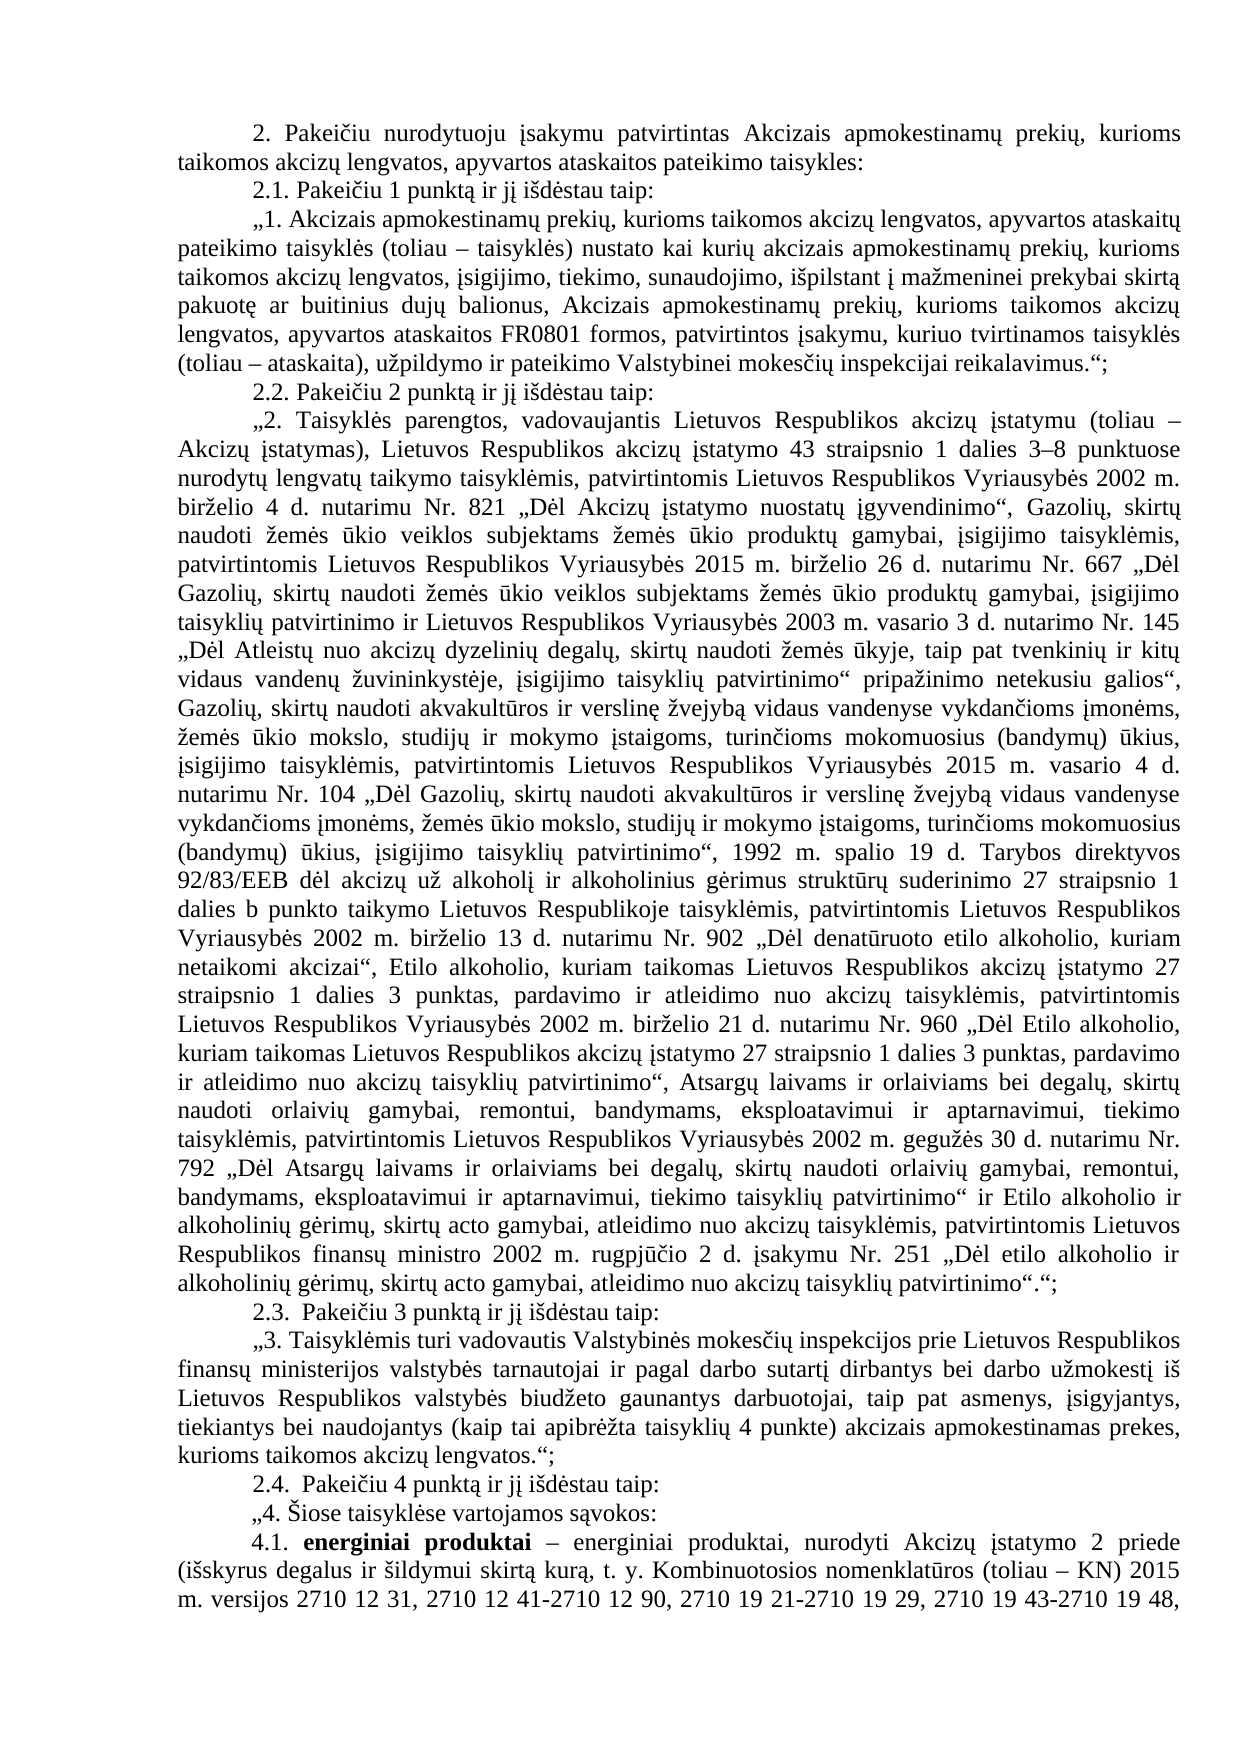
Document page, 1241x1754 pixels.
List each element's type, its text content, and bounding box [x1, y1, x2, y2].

text 2.4. Pakeičiu 4 punktą ir jį išdėstau taip: [252, 1469, 1181, 1498]
text 2.1. Pakeičiu 1 punktą ir jį išdėstau taip: [252, 176, 1181, 204]
text 2.3. Pakeičiu 3 punktą ir jį išdėstau taip: [252, 1297, 1181, 1326]
text 2.2. Pakeičiu 2 punktą ir jį išdėstau taip: [252, 377, 1181, 406]
text „1. Akcizais apmokestinamų prekių, kurioms taikomos akcizų lengvatos, apyvartos ataskaitų pateikimo taisyklės (toliau – taisyklės) nustato kai kurių akcizais apmokestinamų prekių, kurioms taikomos akcizų lengvatos, įsigijimo, tiekimo, sunaudojimo, išpilstant į mažmeninei prekybai skirtą pakuotę ar buitinius dujų balionus, Akcizais apmokestinamų prekių, kurioms taikomos akcizų lengvatos, apyvartos ataskaitos FR0801 formos, patvirtintos įsakymu, kuriuo tvirtinamos taisyklės (toliau – ataskaita), užpildymo ir pateikimo Valstybinei mokesčių inspekcijai reikalavimus.“; [177, 204, 1181, 377]
text „3. Taisyklėmis turi vadovautis Valstybinės mokesčių inspekcijos prie Lietuvos Respublikos finansų ministerijos valstybės tarnautojai ir pagal darbo sutartį dirbantys bei darbo užmokestį iš Lietuvos Respublikos valstybės biudžeto gaunantys darbuotojai, taip pat asmenys, įsigyjantys, tiekiantys bei naudojantys (kaip tai apibrėžta taisyklių 4 punkte) akcizais apmokestinamas prekes, kurioms taikomos akcizų lengvatos.“; [177, 1326, 1181, 1469]
text „2. Taisyklės parengtos, vadovaujantis Lietuvos Respublikos akcizų įstatymu (toliau – Akcizų įstatymas), Lietuvos Respublikos akcizų įstatymo 43 straipsnio 1 dalies 3–8 punktuose nurodytų lengvatų taikymo taisyklėmis, patvirtintomis Lietuvos Respublikos Vyriausybės 2002 m. birželio 4 d. nutarimu Nr. 821 „Dėl Akcizų įstatymo nuostatų įgyvendinimo“, Gazolių, skirtų naudoti žemės ūkio veiklos subjektams žemės ūkio produktų gamybai, įsigijimo taisyklėmis, patvirtintomis Lietuvos Respublikos Vyriausybės 2015 m. birželio 26 d. nutarimu Nr. 667 „Dėl Gazolių, skirtų naudoti žemės ūkio veiklos subjektams žemės ūkio produktų gamybai, įsigijimo taisyklių patvirtinimo ir Lietuvos Respublikos Vyriausybės 2003 m. vasario 3 d. nutarimo Nr. 145 „Dėl Atleistų nuo akcizų dyzelinių degalų, skirtų naudoti žemės ūkyje, taip pat tvenkinių ir kitų vidaus vandenų žuvininkystėje, įsigijimo taisyklių patvirtinimo“ pripažinimo netekusiu galios“, Gazolių, skirtų naudoti akvakultūros ir verslinę žvejybą vidaus vandenyse vykdančioms įmonėms, žemės ūkio mokslo, studijų ir mokymo įstaigoms, turinčioms mokomuosius (bandymų) ūkius, įsigijimo taisyklėmis, patvirtintomis Lietuvos Respublikos Vyriausybės 2015 m. vasario 4 d. nutarimu Nr. 104 „Dėl Gazolių, skirtų naudoti akvakultūros ir verslinę žvejybą vidaus vandenyse vykdančioms įmonėms, žemės ūkio mokslo, studijų ir mokymo įstaigoms, turinčioms mokomuosius (bandymų) ūkius, įsigijimo taisyklių patvirtinimo“, 1992 m. spalio 19 d. Tarybos direktyvos 92/83/EEB dėl akcizų už alkoholį ir alkoholinius gėrimus struktūrų suderinimo 27 straipsnio 1 dalies b punkto taikymo Lietuvos Respublikoje taisyklėmis, patvirtintomis Lietuvos Respublikos Vyriausybės 2002 m. birželio 13 d. nutarimu Nr. 902 „Dėl denatūruoto etilo alkoholio, kuriam netaikomi akcizai“, Etilo alkoholio, kuriam taikomas Lietuvos Respublikos akcizų įstatymo 27 straipsnio 1 dalies 3 punktas, pardavimo ir atleidimo nuo akcizų taisyklėmis, patvirtintomis Lietuvos Respublikos Vyriausybės 2002 m. birželio 21 d. nutarimu Nr. 960 „Dėl Etilo alkoholio, kuriam taikomas Lietuvos Respublikos akcizų įstatymo 27 straipsnio 1 dalies 3 punktas, pardavimo ir atleidimo nuo akcizų taisyklių patvirtinimo“, Atsargų laivams ir orlaiviams bei degalų, skirtų naudoti orlaivių gamybai, remontui, bandymams, eksploatavimui ir aptarnavimui, tiekimo taisyklėmis, patvirtintomis Lietuvos Respublikos Vyriausybės 2002 m. gegužės 30 d. nutarimu Nr. 792 „Dėl Atsargų laivams ir orlaiviams bei degalų, skirtų naudoti orlaivių gamybai, remontui, bandymams, eksploatavimui ir aptarnavimui, tiekimo taisyklių patvirtinimo“ ir Etilo alkoholio ir alkoholinių gėrimų, skirtų acto gamybai, atleidimo nuo akcizų taisyklėmis, patvirtintomis Lietuvos Respublikos finansų ministro 2002 m. rugpjūčio 2 d. įsakymu Nr. 251 „Dėl etilo alkoholio ir alkoholinių gėrimų, skirtų acto gamybai, atleidimo nuo akcizų taisyklių patvirtinimo“.“; [177, 406, 1181, 1297]
text 4.1. energiniai produktai – energiniai produktai, nurodyti Akcizų įstatymo 2 priede (išskyrus degalus ir šildymui skirtą kurą, t. y. Kombinuotosios nomenklatūros (toliau – KN) 2015 m. versijos 2710 12 31, 2710 12 41-2710 12 90, 2710 19 21-2710 19 29, 2710 19 43-2710 19 48, [177, 1527, 1181, 1613]
text 2. Pakeičiu nurodytuoju įsakymu patvirtintas Akcizais apmokestinamų prekių, kurioms taikomos akcizų lengvatos, apyvartos ataskaitos pateikimo taisykles: [177, 118, 1181, 176]
text „4. Šiose taisyklėse vartojamos sąvokos: [177, 1498, 1181, 1527]
